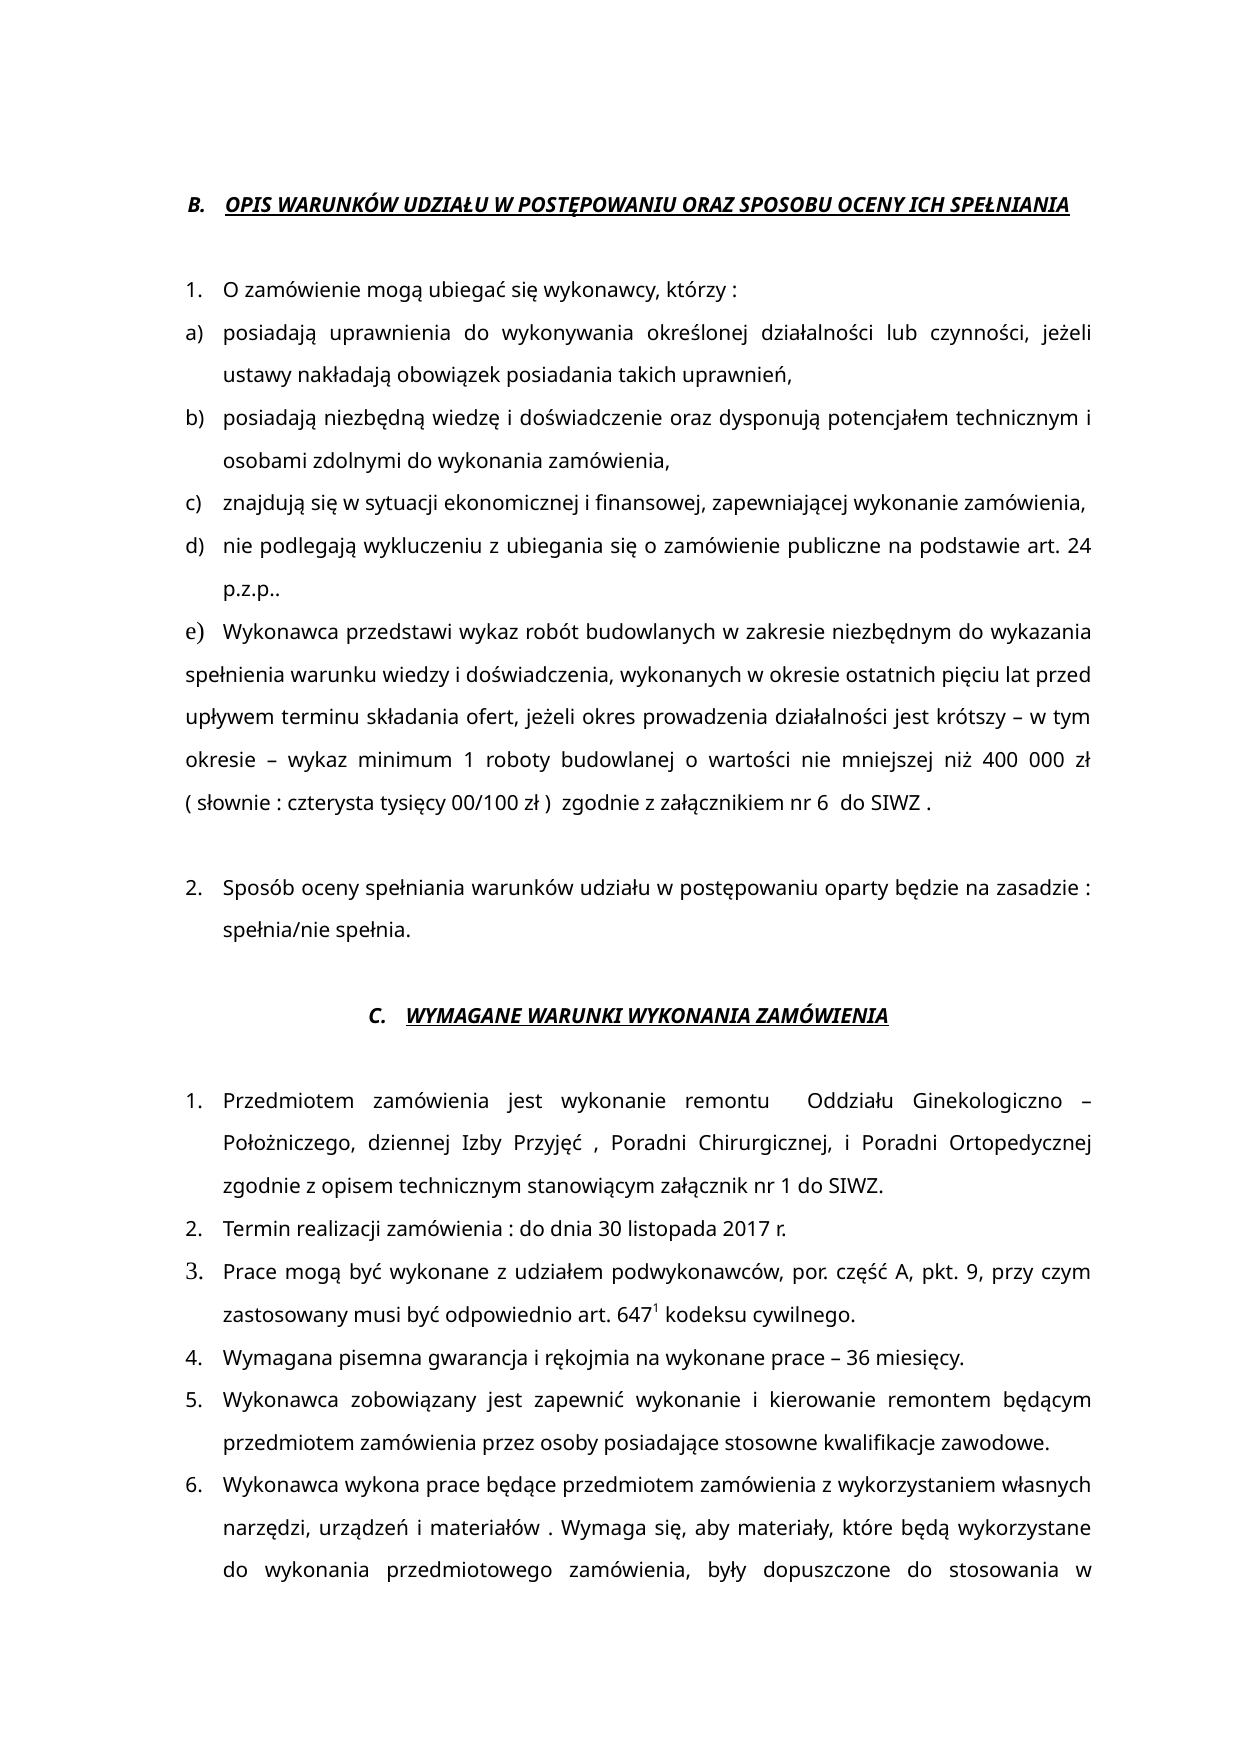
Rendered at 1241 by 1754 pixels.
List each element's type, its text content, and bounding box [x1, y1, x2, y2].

list posiadają uprawnienia do wykonywania określonej działalności lub czynności, jeżeli ustawy nakładają obowiązek posiadania takich uprawnień, [185, 318, 1093, 389]
list Wykonawca zobowiązany jest zapewnić wykonanie i kierowanie remontem będącym przedmiotem zamówienia przez osoby posiadające stosowne kwalifikacje zawodowe. [185, 1385, 1093, 1456]
list Sposób oceny spełniania warunków udziału w postępowaniu oparty będzie na zasadzie : spełnia/nie spełnia. [185, 873, 1093, 944]
list nie podlegają wykluczeniu z ubiegania się o zamówienie publiczne na podstawie art. 24 p.z.p.. [185, 531, 1093, 602]
list WYMAGANE WARUNKI WYKONANIA ZAMÓWIENIA [166, 1001, 1093, 1029]
list OPIS WARUNKÓW UDZIAŁU W POSTĘPOWANIU ORAZ SPOSOBU OCENY ICH SPEŁNIANIA [166, 190, 1093, 219]
list Wykonawca wykona prace będące przedmiotem zamówienia z wykorzystaniem własnych narzędzi, urządzeń i materiałów . Wymaga się, aby materiały, które będą wykorzystane do wykonania przedmiotowego zamówienia, były dopuszczone do stosowania w [185, 1470, 1093, 1584]
list znajdują się w sytuacji ekonomicznej i finansowej, zapewniającej wykonanie zamówienia, [185, 488, 1093, 517]
list posiadają niezbędną wiedzę i doświadczenie oraz dysponują potencjałem technicznym i osobami zdolnymi do wykonania zamówienia, [185, 403, 1093, 474]
list Przedmiotem zamówienia jest wykonanie remontu Oddziału Ginekologiczno – Położniczego, dziennej Izby Przyjęć , Poradni Chirurgicznej, i Poradni Ortopedycznej zgodnie z opisem technicznym stanowiącym załącznik nr 1 do SIWZ. [185, 1086, 1093, 1199]
list Wykonawca przedstawi wykaz robót budowlanych w zakresie niezbędnym do wykazania spełnienia warunku wiedzy i doświadczenia, wykonanych w okresie ostatnich pięciu lat przed upływem terminu składania ofert, jeżeli okres prowadzenia działalności jest krótszy – w tym okresie – wykaz minimum 1 roboty budowlanej o wartości nie mniejszej niż 400 000 zł ( słownie : czterysta tysięcy 00/100 zł ) zgodnie z załącznikiem nr 6 do SIWZ . [185, 616, 1093, 816]
list Wymagana pisemna gwarancja i rękojmia na wykonane prace – 36 miesięcy. [185, 1343, 1093, 1371]
list O zamówienie mogą ubiegać się wykonawcy, którzy : [185, 275, 1093, 304]
list Termin realizacji zamówienia : do dnia 30 listopada 2017 r. [185, 1214, 1093, 1242]
list Prace mogą być wykonane z udziałem podwykonawców, por. część A, pkt. 9, przy czym zastosowany musi być odpowiednio art. 6471 kodeksu cywilnego. [185, 1256, 1093, 1328]
